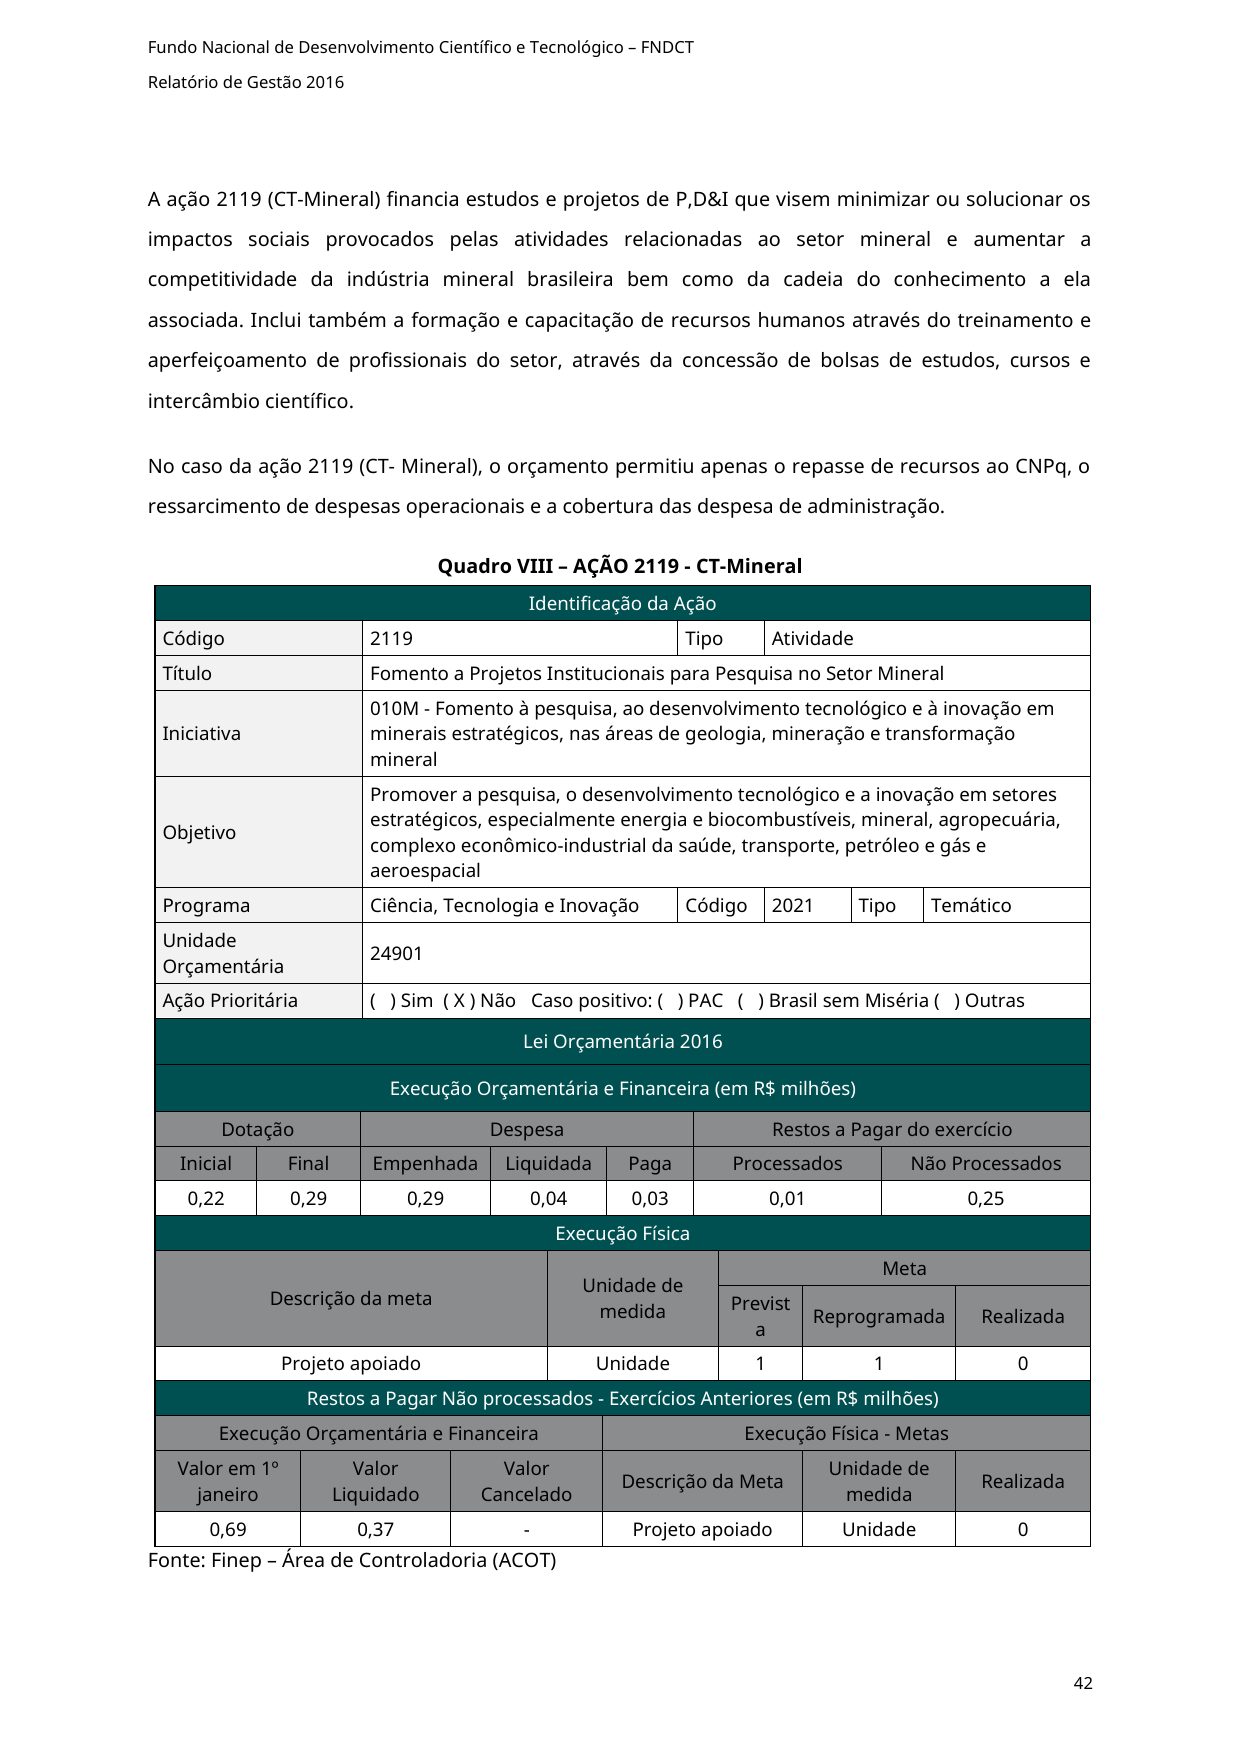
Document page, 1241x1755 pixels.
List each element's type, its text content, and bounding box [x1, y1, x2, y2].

table_cell Descrição da Meta [603, 1451, 802, 1511]
table_cell 010M - Fomento à pesquisa, ao desenvolvimento tecnológico e à inovação em minerais estratégicos, nas áreas de geologia, mineração e transformação mineral [363, 691, 1090, 776]
text Fonte: Finep – Área de Controladoria (ACOT) [148, 1547, 1093, 1573]
table_cell Execução Física - Metas [603, 1416, 1090, 1450]
table_cell 0,04 [491, 1181, 606, 1215]
table_cell Projeto apoiado [156, 1347, 547, 1380]
table_cell Restos a Pagar Não processados - Exercícios Anteriores (em R$ milhões) [156, 1381, 1090, 1415]
table_cell 0,25 [882, 1181, 1090, 1215]
table_cell Prevista [719, 1286, 802, 1346]
text No caso da ação 2119 (CT- Mineral), o orçamento permitiu apenas o repasse de recursos ao CNPq, o ressarcimento de despesas operacionais e a cobertura das despesa de administração. [148, 452, 1093, 520]
table_cell Temático [924, 888, 1090, 922]
table_cell Empenhada [361, 1147, 490, 1180]
table_cell 1 [719, 1347, 802, 1380]
table_cell 0,37 [301, 1512, 450, 1546]
table_cell 1 [803, 1347, 955, 1380]
table_cell 0 [956, 1512, 1090, 1546]
table_cell Inicial [156, 1147, 256, 1180]
table_cell 0 [956, 1347, 1090, 1380]
table_cell Reprogramada [803, 1286, 955, 1346]
table_cell Restos a Pagar do exercício [694, 1112, 1090, 1146]
table_cell Não Processados [882, 1147, 1090, 1180]
table_cell Ciência, Tecnologia e Inovação [363, 888, 677, 922]
table_cell Unidade de medida [803, 1451, 955, 1511]
table_cell Promover a pesquisa, o desenvolvimento tecnológico e a inovação em setores estratégicos, especialmente energia e biocombustíveis, mineral, agropecuária, complexo econômico-industrial da saúde, transporte, petróleo e gás e aeroespacial [363, 777, 1090, 887]
table_cell Processados [694, 1147, 881, 1180]
table_cell Lei Orçamentária 2016 [156, 1019, 1090, 1064]
table_cell Valor Cancelado [451, 1451, 602, 1511]
table_cell Título [156, 656, 362, 690]
table_cell Liquidada [491, 1147, 606, 1180]
table_cell 0,29 [361, 1181, 490, 1215]
table_cell Despesa [361, 1112, 693, 1146]
table_cell Valor em 1º janeiro [156, 1451, 300, 1511]
table_cell Projeto apoiado [603, 1512, 802, 1546]
table_cell Dotação [156, 1112, 360, 1146]
table_cell 0,69 [156, 1512, 300, 1546]
table_cell Tipo [852, 888, 923, 922]
table_cell Execução Física [156, 1216, 1090, 1250]
table_cell Descrição da meta [156, 1251, 547, 1346]
table_cell 2119 [363, 621, 677, 655]
table_cell 0,03 [607, 1181, 693, 1215]
table_cell Código [678, 888, 764, 922]
table_cell Ação Prioritária [156, 984, 362, 1017]
table_cell Objetivo [156, 777, 362, 887]
table_cell Final [257, 1147, 360, 1180]
table_cell Unidade [803, 1512, 955, 1546]
table_cell Código [156, 621, 362, 655]
table_cell Valor Liquidado [301, 1451, 450, 1511]
table_header Identificação da Ação [156, 586, 1090, 620]
table_cell 0,22 [156, 1181, 256, 1215]
table_cell Unidade Orçamentária [156, 923, 362, 983]
table_cell Realizada [956, 1286, 1090, 1346]
table_cell 0,29 [257, 1181, 360, 1215]
table_cell Tipo [678, 621, 764, 655]
table_cell Execução Orçamentária e Financeira [156, 1416, 602, 1450]
table_cell - [451, 1512, 602, 1546]
table_cell Execução Orçamentária e Financeira (em R$ milhões) [156, 1065, 1090, 1111]
table_cell 24901 [363, 923, 1090, 983]
table_cell ( ) Sim ( X ) Não Caso positivo: ( ) PAC ( ) Brasil sem Miséria ( ) Outras [363, 984, 1090, 1017]
table_cell Unidade de medida [548, 1251, 718, 1346]
table_cell Fomento a Projetos Institucionais para Pesquisa no Setor Mineral [363, 656, 1090, 690]
table_cell Paga [607, 1147, 693, 1180]
table_cell Iniciativa [156, 691, 362, 776]
table_cell Realizada [956, 1451, 1090, 1511]
table_cell Programa [156, 888, 362, 922]
table_cell Meta [719, 1251, 1090, 1285]
table_cell 0,01 [694, 1181, 881, 1215]
table_cell Atividade [765, 621, 1090, 655]
table_cell Unidade [548, 1347, 718, 1380]
text A ação 2119 (CT-Mineral) financia estudos e projetos de P,D&I que visem minimizar ou solucionar os impactos sociais provocados pelas atividades relacionadas ao setor mineral e aumentar a competitividade da indústria mineral brasileira bem como da cadeia do conhecimento a ela associada. Inclui também a formação e capacitação de recursos humanos através do treinamento e aperfeiçoamento de profissionais do setor, através da concessão de bolsas de estudos, cursos e intercâmbio científico. [148, 185, 1093, 414]
text Quadro VIII – AÇÃO 2119 - CT-Mineral [148, 552, 1093, 579]
table_cell 2021 [765, 888, 851, 922]
